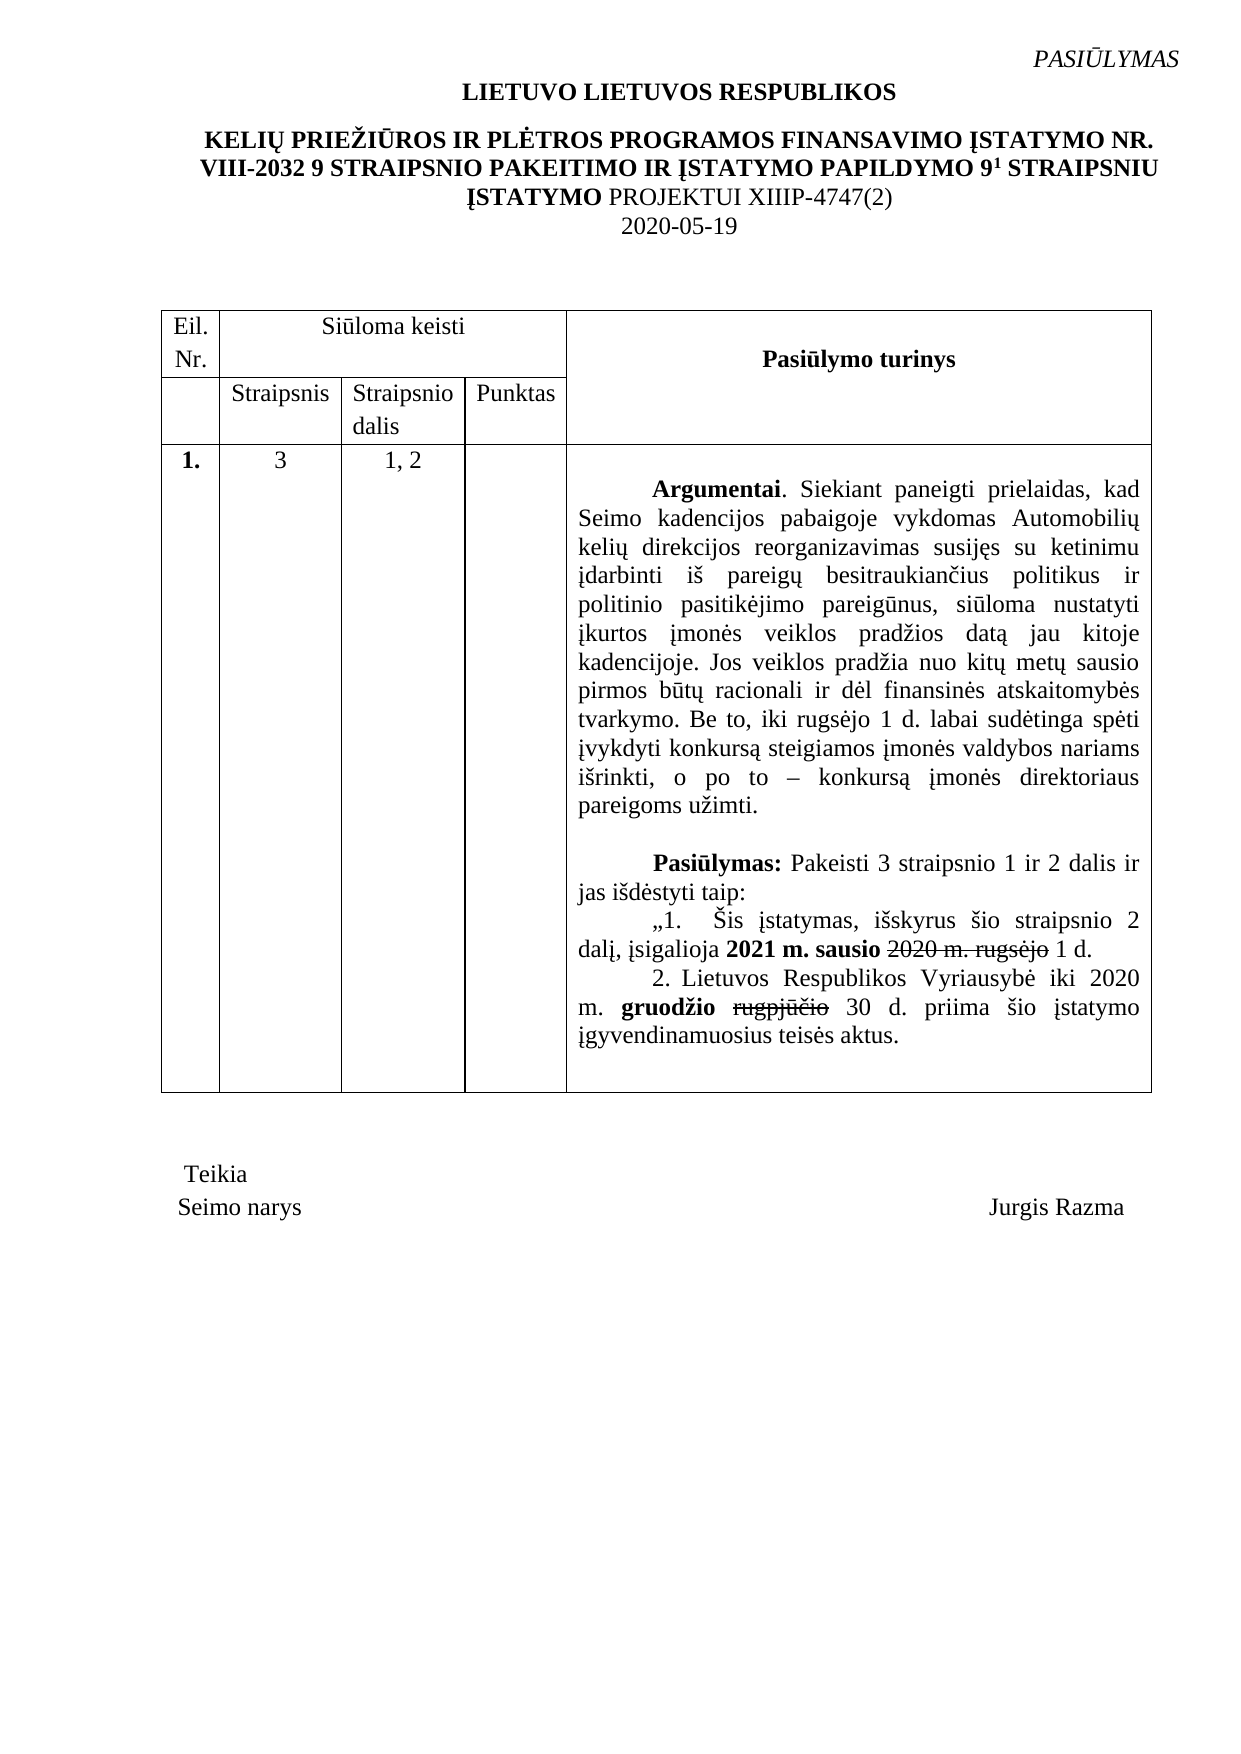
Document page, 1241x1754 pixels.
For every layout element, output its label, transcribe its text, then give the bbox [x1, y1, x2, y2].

table_cell 1. [162, 445, 219, 1092]
text KELIŲ PRIEŽIŪROS IR PLĖTROS PROGRAMOS FINANSAVIMO ĮSTATYMO NR. VIII-2032 9 STRAIPSNIO PAKEITIMO IR ĮSTATYMO PAPILDYMO 91 STRAIPSNIU [177, 125, 1181, 182]
table_cell Punktas [466, 378, 566, 444]
table_cell 3 [220, 445, 341, 1092]
table_header Pasiūlymo turinys [567, 311, 1151, 444]
text LIETUVO LIETUVOS RESPUBLIKOS [177, 77, 1181, 106]
text 2020-05-19 [177, 211, 1181, 240]
text PASIŪLYMAS [177, 44, 1181, 73]
table_cell [466, 445, 566, 1092]
text ĮSTATYMO PROJEKTUI XIIIP-4747(2) [177, 182, 1181, 211]
table_cell Straipsnio dalis [342, 378, 464, 444]
text Seimo narys Jurgis Razma [177, 1192, 1181, 1220]
text Teikia [177, 1159, 1181, 1187]
table_cell 1, 2 [342, 445, 464, 1092]
table_cell Argumentai. Siekiant paneigti prielaidas, kad Seimo kadencijos pabaigoje vykdomas Automobilių kelių direkcijos reorganizavimas susijęs su ketinimu įdarbinti iš pareigų besitraukiančius politikus ir politinio pasitikėjimo pareigūnus, siūloma nustatyti įkurtos įmonės veiklos pradžios datą jau kitoje kadencijoje. Jos veiklos pradžia nuo kitų metų sausio pirmos būtų racionali ir dėl finansinės atskaitomybės tvarkymo. Be to, iki rugsėjo 1 d. labai sudėtinga spėti įvykdyti konkursą steigiamos įmonės valdybos nariams išrinkti, o po to – konkursą įmonės direktoriaus pareigoms užimti. Pasiūlymas: Pakeisti 3 straipsnio 1 ir 2 dalis ir jas išdėstyti taip: „1. Šis įstatymas, išskyrus šio straipsnio 2 dalį, įsigalioja 2021 m. sausio 2020 m. rugsėjo 1 d. 2. Lietuvos Respublikos Vyriausybė iki 2020 m. gruodžio rugpjūčio 30 d. priima šio įstatymo įgyvendinamuosius teisės aktus. [567, 445, 1151, 1092]
table_cell Straipsnis [220, 378, 341, 444]
table_cell [162, 378, 219, 444]
table_header Eil. Nr. [162, 311, 219, 377]
table_header Siūloma keisti [220, 311, 566, 377]
